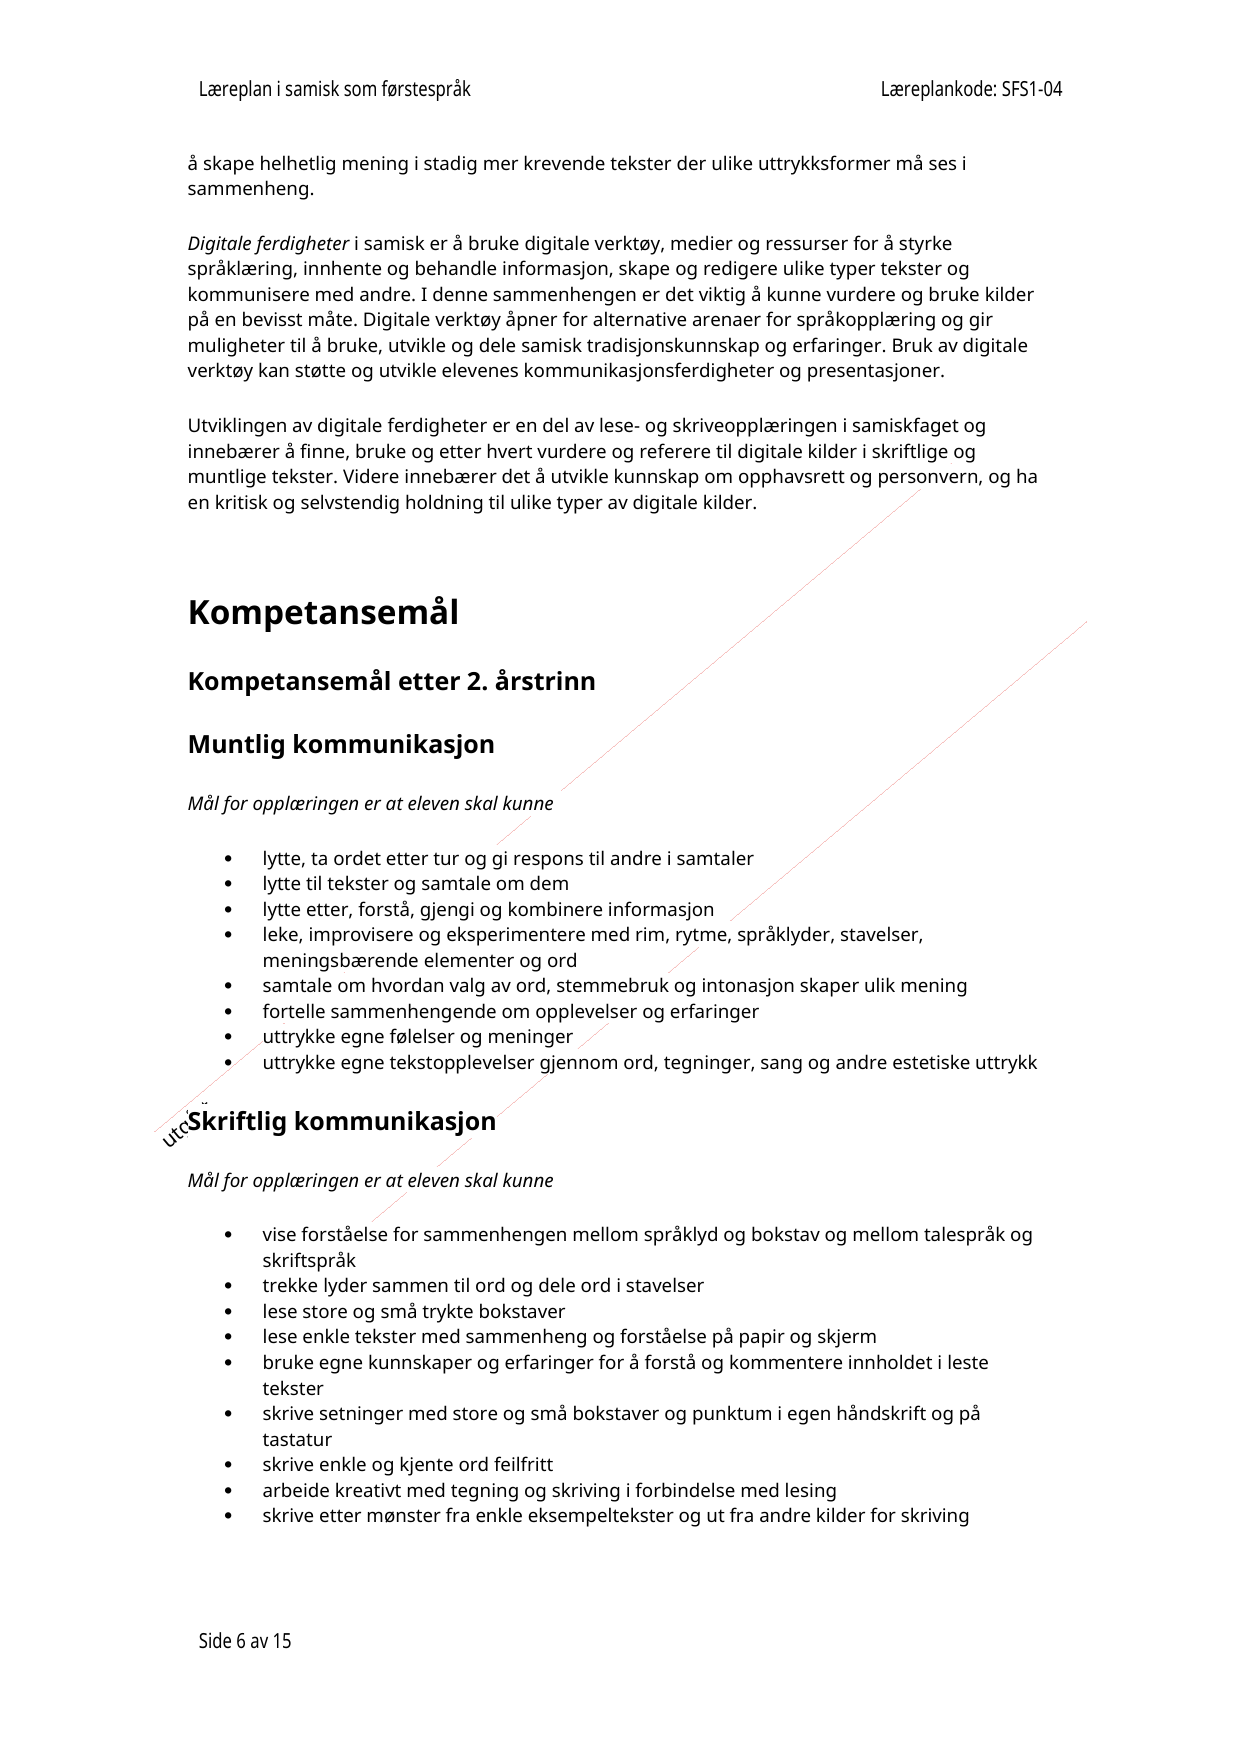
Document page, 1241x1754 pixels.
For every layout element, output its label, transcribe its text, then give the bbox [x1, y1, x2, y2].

list samtale om hvordan valg av ord, stemmebruk og intonasjon skaper ulik mening [670, 972, 1053, 998]
subtitle Muntlig kommunikasjon [495, 727, 635, 761]
list skrive enkle og kjente ord feilfritt [225, 1451, 263, 1477]
list lytte, ta ordet etter tur og gi respons til andre i samtaler [792, 845, 1053, 870]
list bruke egne kunnskaper og erfaringer for å forstå og kommentere innholdet i leste tekster [324, 1349, 1053, 1400]
list lese enkle tekster med sammenheng og forståelse på papir og skjerm [877, 1324, 1053, 1349]
list arbeide kreativt med tegning og skriving i forbindelse med lesing [837, 1477, 1053, 1502]
text Digitale ferdigheter i samisk er å bruke digitale verktøy, medier og ressurser for å styrke språklæring, innhente og behandle informasjon, skape og redigere ulike typer tekster og kommunisere med andre. I denne sammenhengen er det viktig å kunne vurdere og bruke kilder på en bevisst måte. Digitale verktøy åpner for alternative arenaer for språkopplæring og gir muligheter til å bruke, utvikle og dele samisk tradisjonskunnskap og erfaringer. Bruk av digitale verktøy kan støtte og utvikle elevenes kommunikasjonsferdigheter og presentasjoner. [945, 230, 1053, 383]
subtitle Muntlig kommunikasjon [598, 727, 959, 761]
list skrive etter mønster fra enkle eksempeltekster og ut fra andre kilder for skriving [225, 1502, 1053, 1528]
list vise forståelse for sammenhengen mellom språklyd og bokstav og mellom talespråk og skriftspråk [356, 1222, 1053, 1273]
list lese store og små trykte bokstaver [225, 1298, 263, 1324]
text Mål for opplæringen er at eleven skal kunne [561, 790, 884, 816]
subtitle Muntlig kommunikasjon [922, 727, 1053, 761]
list lese store og små trykte bokstaver [566, 1298, 1053, 1324]
subtitle Kompetansemål etter 2. årstrinn [673, 664, 1034, 698]
text Mål for opplæringen er at eleven skal kunne [561, 1167, 1053, 1192]
subtitle Kompetansemål etter 2. årstrinn [597, 664, 710, 698]
list fortelle sammenhengende om opplevelser og erfaringer [759, 998, 1053, 1023]
subtitle Kompetansemål etter 2. årstrinn [997, 664, 1053, 698]
list skrive setninger med store og små bokstaver og punktum i egen håndskrift og på tastatur [225, 1400, 263, 1451]
list lytte etter, forstå, gjengi og kombinere informasjon [732, 896, 1053, 921]
list lytte, ta ordet etter tur og gi respons til andre i samtaler [754, 845, 819, 870]
list lytte til tekster og samtale om dem [225, 870, 263, 896]
list bruke egne kunnskaper og erfaringer for å forstå og kommentere innholdet i leste tekster [225, 1349, 263, 1400]
subtitle Kompetansemål [468, 544, 853, 634]
list lytte til tekster og samtale om dem [761, 870, 1053, 896]
list samtale om hvordan valg av ord, stemmebruk og intonasjon skaper ulik mening [225, 972, 343, 998]
list uttrykke egne følelser og meninger [579, 1023, 1053, 1049]
list leke, improvisere og eksperimentere med rim, rytme, språklyder, stavelser, meningsbærende elementer og ord [671, 921, 1053, 972]
text Utviklingen av digitale ferdigheter er en del av lese- og skriveopplæringen i samiskfaget og innebærer å finne, bruke og etter hvert vurdere og referere til digitale kilder i skriftlige og muntlige tekster. Videre innebærer det å utvikle kunnskap om opphavsrett og personvern, og ha en kritisk og selvstendig holdning til ulike typer av digitale kilder. [187, 412, 1053, 514]
list vise forståelse for sammenhengen mellom språklyd og bokstav og mellom talespråk og skriftspråk [225, 1222, 263, 1273]
list lytte til tekster og samtale om dem [569, 870, 789, 896]
list leke, improvisere og eksperimentere med rim, rytme, språklyder, stavelser, meningsbærende elementer og ord [583, 947, 697, 972]
subtitle Skriftlig kommunikasjon [497, 1104, 1053, 1138]
text Mål for opplæringen er at eleven skal kunne [857, 790, 1053, 816]
text Utviklingen i regneferdigheter i faget forutsetter at det arbeides systematisk med tilegnelse av matematiske begreper gjennom bruk av talluttrykk, måle- og regnemåter på samisk og innebærer å skape helhetlig mening i stadig mer krevende tekster der ulike uttrykksformer må ses i sammenheng. [314, 150, 1053, 201]
list lytte etter, forstå, gjengi og kombinere informasjon [715, 896, 758, 921]
list trekke lyder sammen til ord og dele ord i stavelser [704, 1273, 1053, 1298]
list uttrykke egne følelser og meninger [225, 1023, 282, 1049]
list uttrykke egne følelser og meninger [285, 1023, 607, 1049]
list skrive setninger med store og små bokstaver og punktum i egen håndskrift og på tastatur [332, 1400, 1053, 1451]
list skrive enkle og kjente ord feilfritt [553, 1451, 1053, 1477]
subtitle Kompetansemål [749, 544, 1053, 634]
